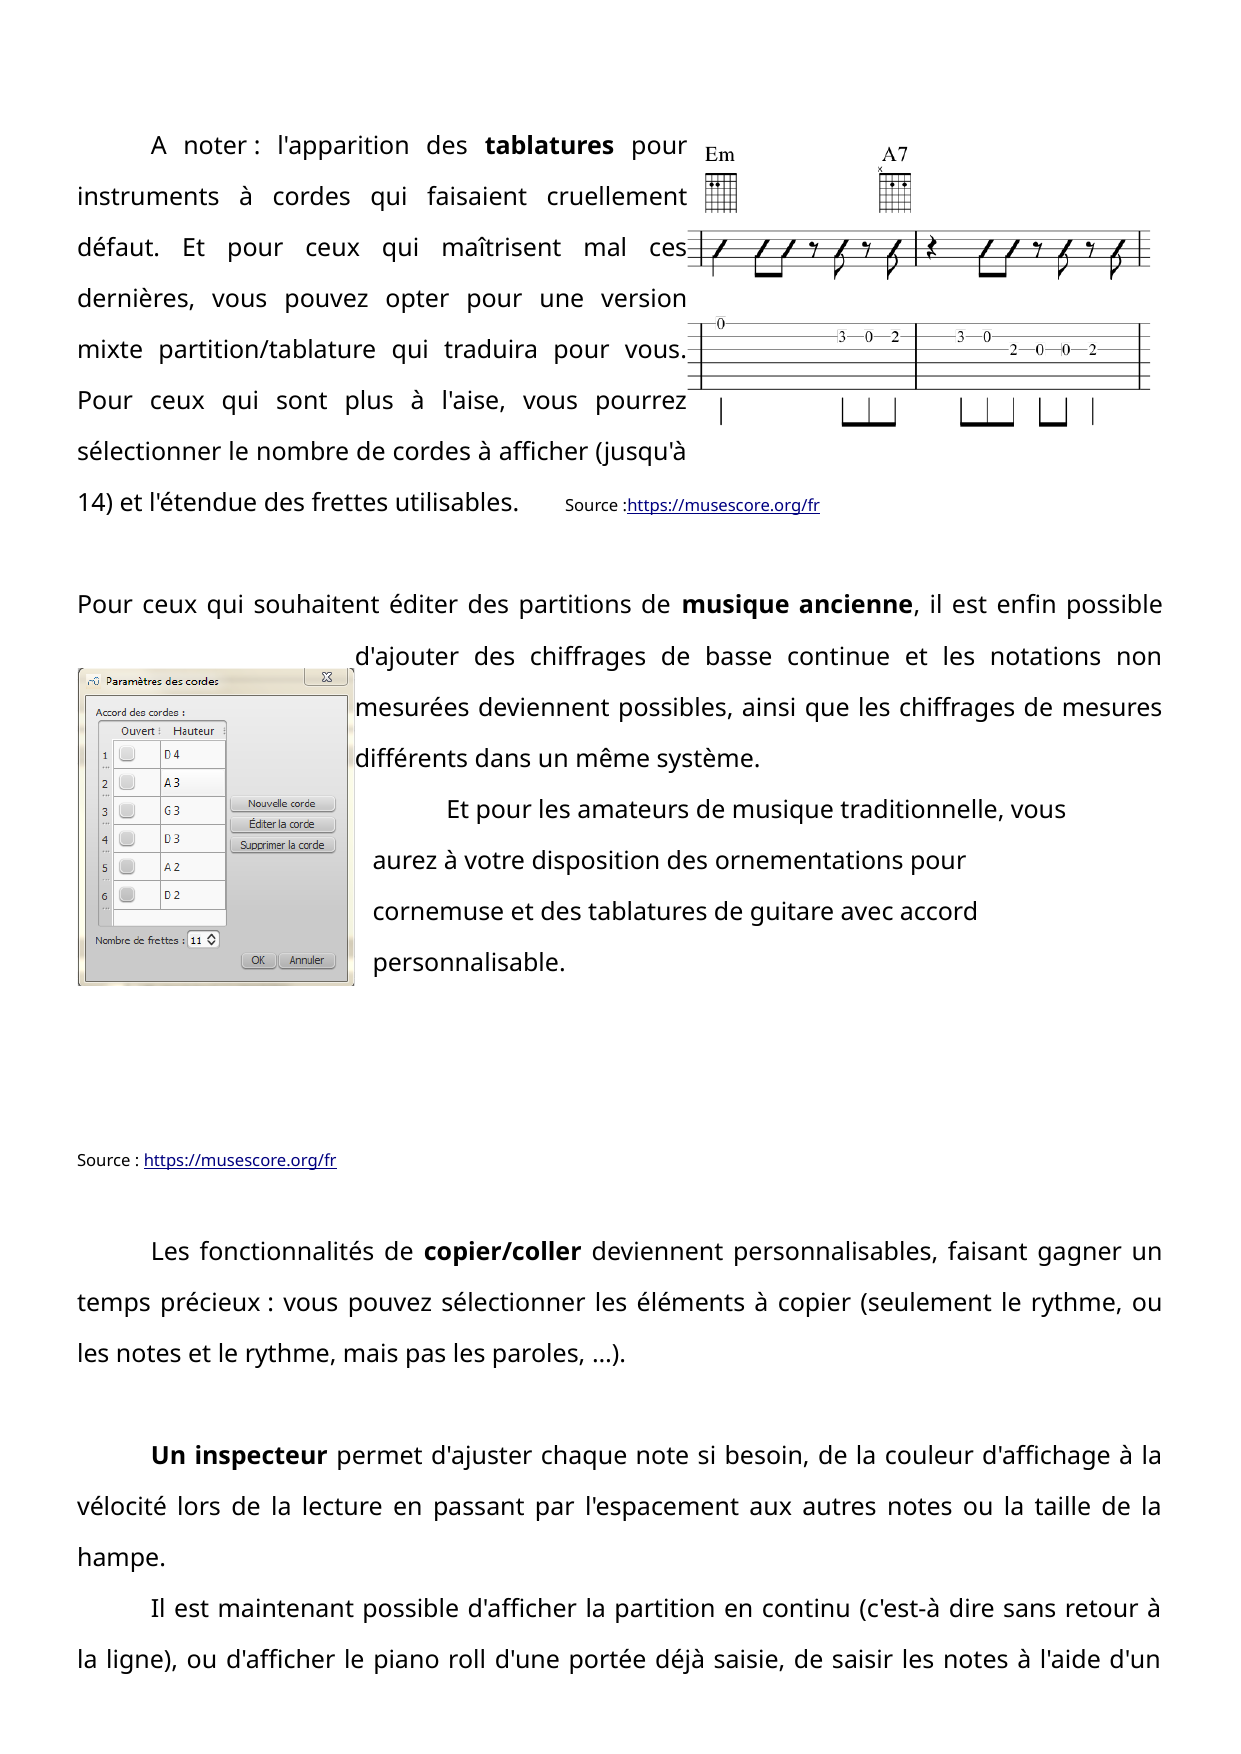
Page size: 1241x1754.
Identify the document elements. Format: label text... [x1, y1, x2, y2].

picture [687, 134, 1150, 439]
text Les fonctionnalités de copier/coller deviennent personnalisables, faisant gagner un temps précieux : vous pouvez sélectionner les éléments à copier (seulement le rythme, ou les notes et le rythme, mais pas les paroles, …). [77, 1234, 1163, 1370]
text Un inspecteur permet d'ajuster chaque note si besoin, de la couleur d'affichage à la vélocité lors de la lecture en passant par l'espacement aux autres notes ou la taille de la hampe. [77, 1438, 1163, 1574]
text Il est maintenant possible d'afficher la partition en continu (c'est-à dire sans retour à la ligne), ou d'afficher le piano roll d'une portée déjà saisie, de saisir les notes à l'aide d'un [77, 1591, 1163, 1676]
text Source : https://musescore.org/fr [77, 1149, 1163, 1171]
text Pour ceux qui souhaitent éditer des partitions de musique ancienne, il est enfin possible d'ajouter des chiffrages de basse continue et les notations non mesurées deviennent possibles, ainsi que les chiffrages de mesures différents dans un même système. [77, 587, 1163, 774]
text A noter : l'apparition des tablatures pour instruments à cordes qui faisaient cruellement défaut. Et pour ceux qui maîtrisent mal ces dernières, vous pouvez opter pour une version mixte partition/tablature qui traduira pour vous. Pour ceux qui sont plus à l'aise, vous pourrez sélectionner le nombre de cordes à afficher (jusqu'à 14) et l'étendue des frettes utilisables. Source :https://musescore.org/fr [77, 128, 1163, 519]
picture [77, 668, 355, 986]
text Et pour les amateurs de musique traditionnelle, vous aurez à votre disposition des ornementations pour cornemuse et des tablatures de guitare avec accord personnalisable. [355, 791, 1163, 978]
